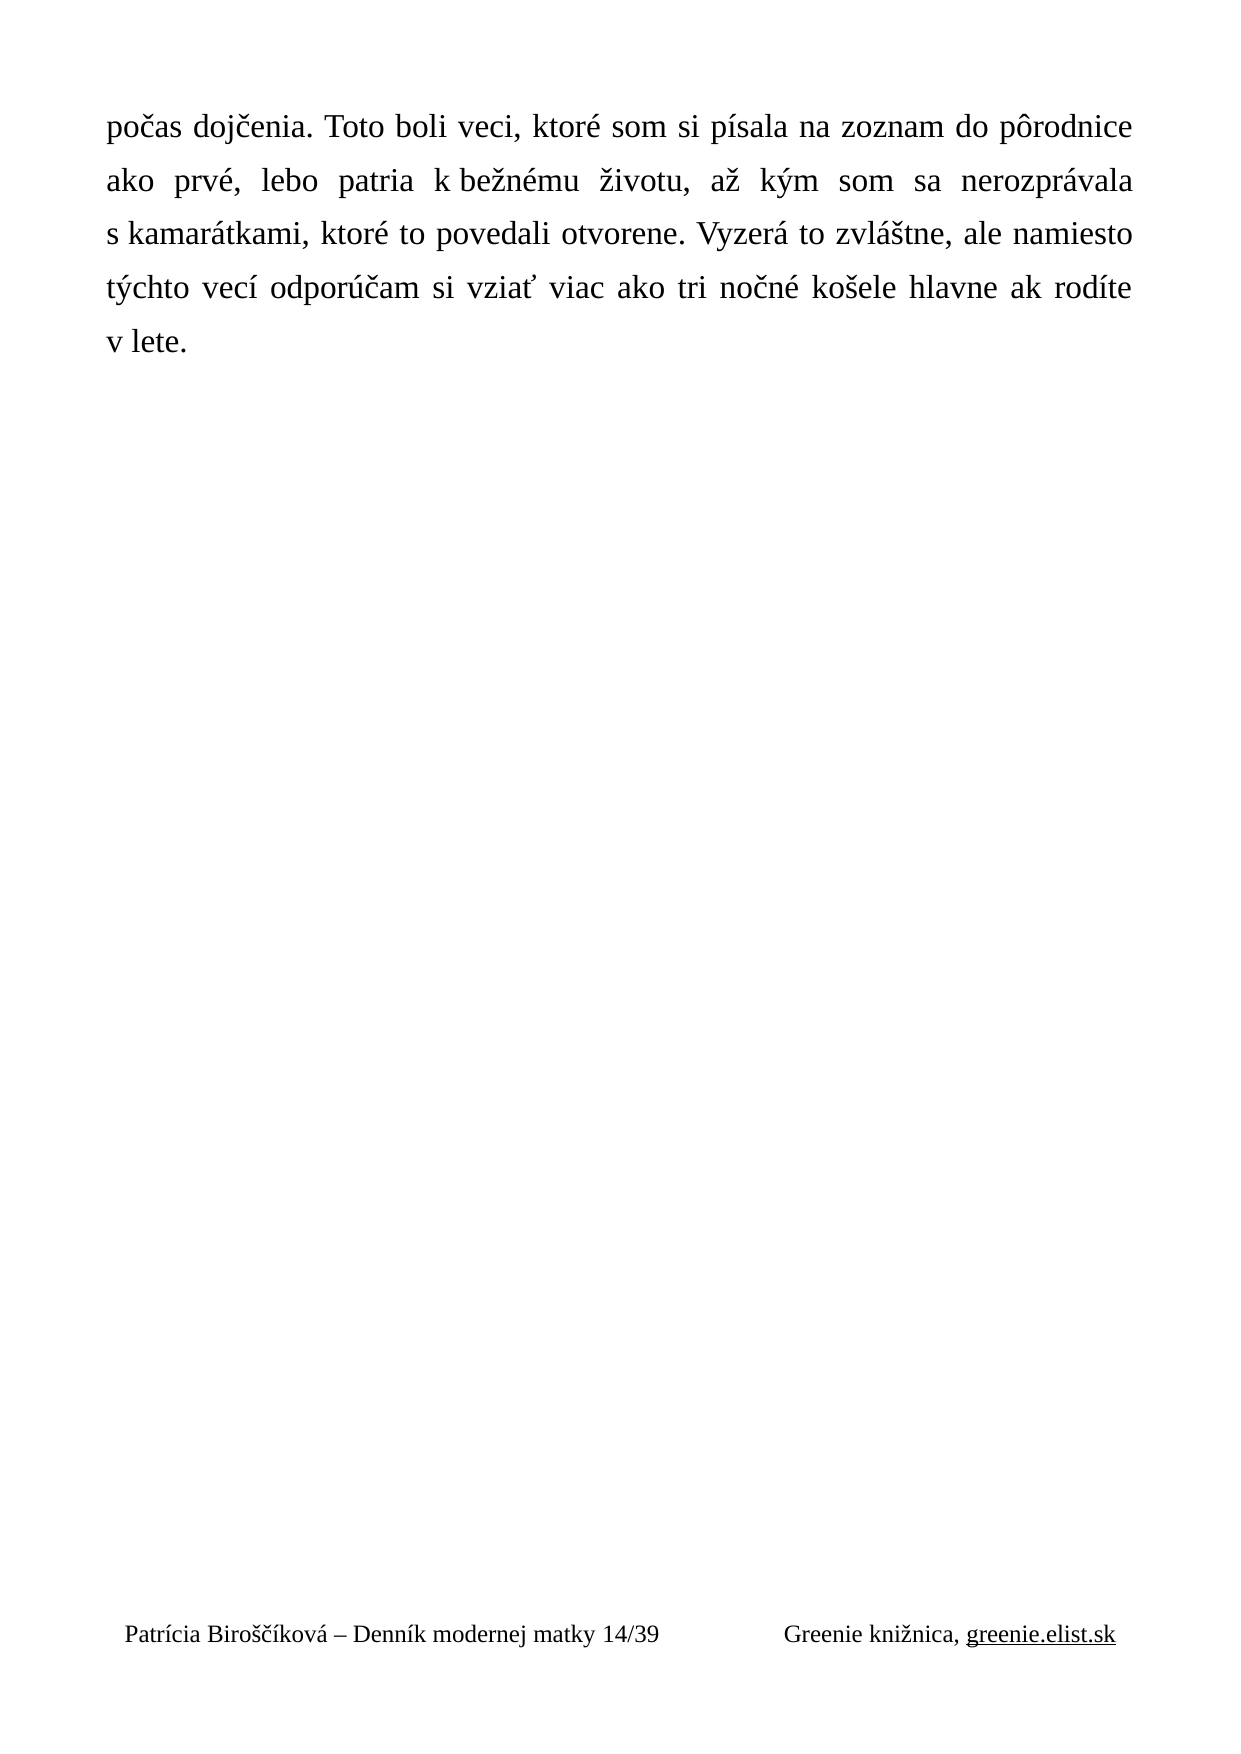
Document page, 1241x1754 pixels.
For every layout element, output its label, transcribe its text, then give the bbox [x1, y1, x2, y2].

text počas dojčenia. Toto boli veci, ktoré som si písala na zoznam do pôrodnice ako prvé, lebo patria k bežnému životu, až kým som sa nerozprávala s kamarátkami, ktoré to povedali otvorene. Vyzerá to zvláštne, ale namiesto týchto vecí odporúčam si vziať viac ako tri nočné košele hlavne ak rodíte v lete. [106, 106, 1134, 359]
